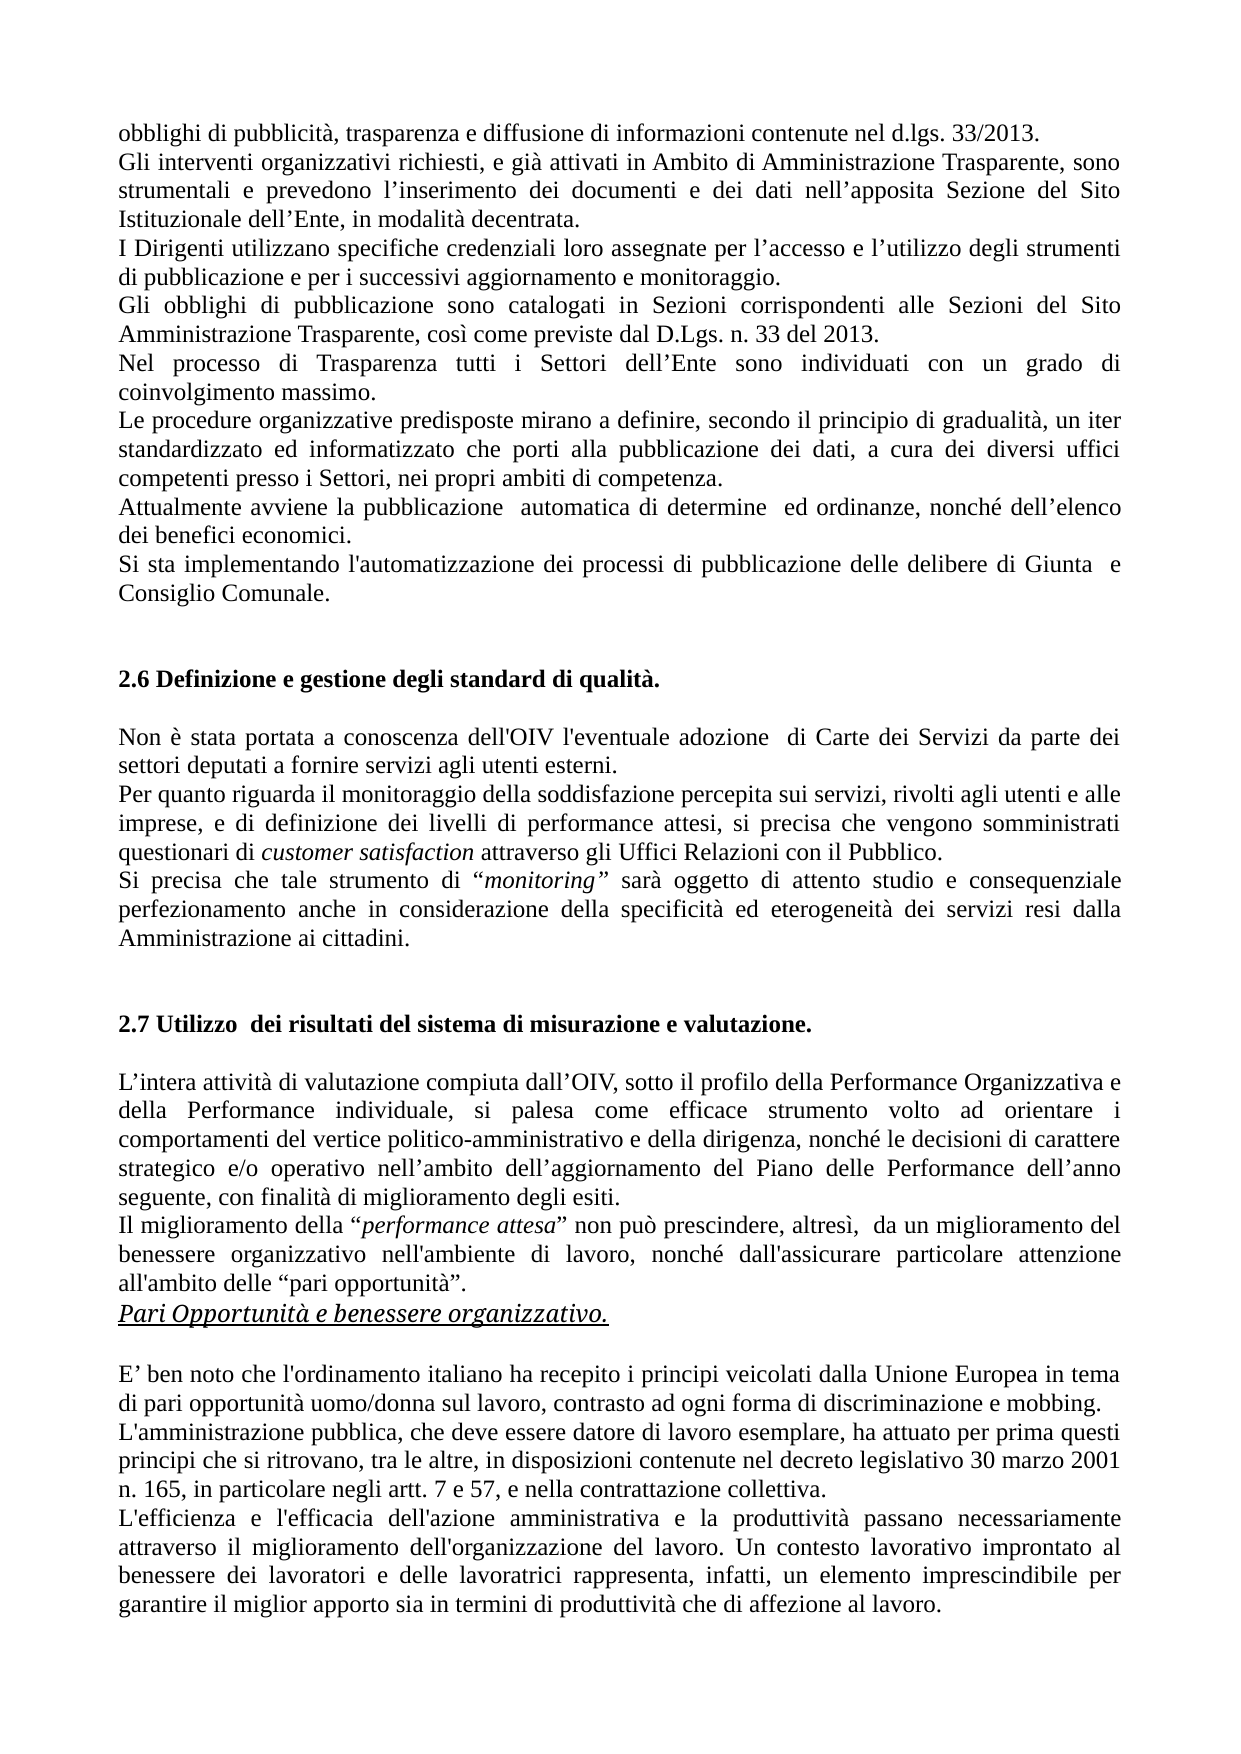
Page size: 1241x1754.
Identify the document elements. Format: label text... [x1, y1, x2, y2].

text 2.7 Utilizzo dei risultati del sistema di misurazione e valutazione. [118, 1009, 1122, 1038]
text L'amministrazione pubblica, che deve essere datore di lavoro esemplare, ha attuato per prima questi principi che si ritrovano, tra le altre, in disposizioni contenute nel decreto legislativo 30 marzo 2001 n. 165, in particolare negli artt. 7 e 57, e nella contrattazione collettiva. [118, 1417, 1122, 1503]
text Non è stata portata a conoscenza dell'OIV l'eventuale adozione di Carte dei Servizi da parte dei settori deputati a fornire servizi agli utenti esterni. [118, 722, 1122, 779]
text obblighi di pubblicità, trasparenza e diffusione di informazioni contenute nel d.lgs. 33/2013. [118, 118, 1122, 147]
text Si sta implementando l'automatizzazione dei processi di pubblicazione delle delibere di Giunta e Consiglio Comunale. [118, 549, 1122, 607]
text Si precisa che tale strumento di “monitoring” sarà oggetto di attento studio e consequenziale perfezionamento anche in considerazione della specificità ed eterogeneità dei servizi resi dalla Amministrazione ai cittadini. [118, 866, 1122, 952]
text Le procedure organizzative predisposte mirano a definire, secondo il principio di gradualità, un iter standardizzato ed informatizzato che porti alla pubblicazione dei dati, a cura dei diversi uffici competenti presso i Settori, nei propri ambiti di competenza. [118, 406, 1122, 492]
text Per quanto riguarda il monitoraggio della soddisfazione percepita sui servizi, rivolti agli utenti e alle imprese, e di definizione dei livelli di performance attesi, si precisa che vengono somministrati questionari di customer satisfaction attraverso gli Uffici Relazioni con il Pubblico. [118, 779, 1122, 866]
text Il miglioramento della “performance attesa” non può prescindere, altresì, da un miglioramento del benessere organizzativo nell'ambiente di lavoro, nonché dall'assicurare particolare attenzione all'ambito delle “pari opportunità”. [118, 1211, 1122, 1297]
text E’ ben noto che l'ordinamento italiano ha recepito i principi veicolati dalla Unione Europea in tema di pari opportunità uomo/donna sul lavoro, contrasto ad ogni forma di discriminazione e mobbing. [118, 1359, 1122, 1417]
text L’intera attività di valutazione compiuta dall’OIV, sotto il profilo della Performance Organizzativa e della Performance individuale, si palesa come efficace strumento volto ad orientare i comportamenti del vertice politico-amministrativo e della dirigenza, nonché le decisioni di carattere strategico e/o operativo nell’ambito dell’aggiornamento del Piano delle Performance dell’anno seguente, con finalità di miglioramento degli esiti. [118, 1067, 1122, 1211]
text Nel processo di Trasparenza tutti i Settori dell’Ente sono individuati con un grado di coinvolgimento massimo. [118, 348, 1122, 406]
text Pari Opportunità e benessere organizzativo. [118, 1297, 1122, 1329]
text 2.6 Definizione e gestione degli standard di qualità. [118, 664, 1122, 693]
text Attualmente avviene la pubblicazione automatica di determine ed ordinanze, nonché dell’elenco dei benefici economici. [118, 492, 1122, 549]
text I Dirigenti utilizzano specifiche credenziali loro assegnate per l’accesso e l’utilizzo degli strumenti di pubblicazione e per i successivi aggiornamento e monitoraggio. [118, 233, 1122, 291]
text Gli obblighi di pubblicazione sono catalogati in Sezioni corrispondenti alle Sezioni del Sito Amministrazione Trasparente, così come previste dal D.Lgs. n. 33 del 2013. [118, 291, 1122, 348]
text L'efficienza e l'efficacia dell'azione amministrativa e la produttività passano necessariamente attraverso il miglioramento dell'organizzazione del lavoro. Un contesto lavorativo improntato al benessere dei lavoratori e delle lavoratrici rappresenta, infatti, un elemento imprescindibile per garantire il miglior apporto sia in termini di produttività che di affezione al lavoro. [118, 1503, 1122, 1618]
text Gli interventi organizzativi richiesti, e già attivati in Ambito di Amministrazione Trasparente, sono strumentali e prevedono l’inserimento dei documenti e dei dati nell’apposita Sezione del Sito Istituzionale dell’Ente, in modalità decentrata. [118, 147, 1122, 233]
